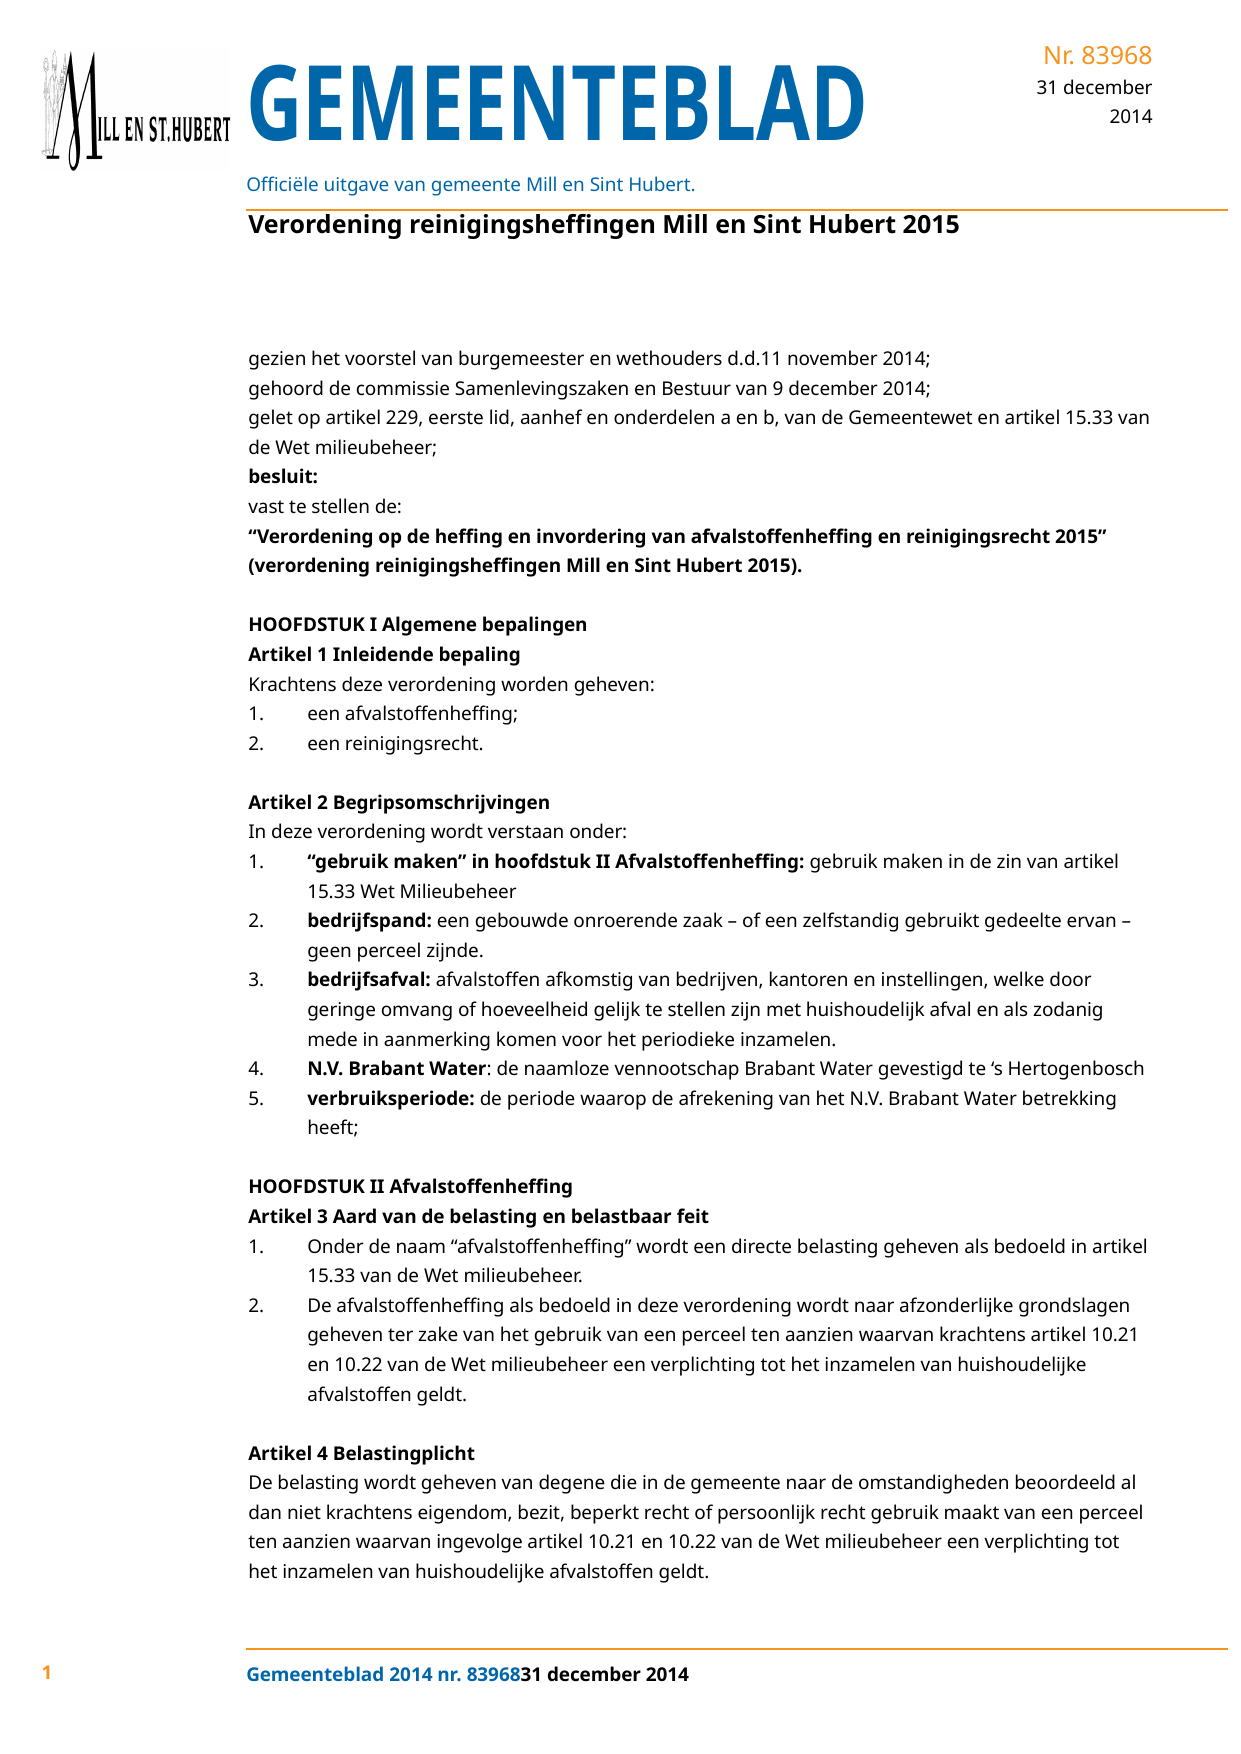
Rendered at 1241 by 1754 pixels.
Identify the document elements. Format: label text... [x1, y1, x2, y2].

list Onder de naam “afvalstoffenheffing” wordt een directe belasting geheven als bedoeld in artikel 15.33 van de Wet milieubeheer. [248, 1233, 1152, 1288]
text gehoord de commissie Samenlevingszaken en Bestuur van 9 december 2014; [248, 375, 1152, 401]
text gezien het voorstel van burgemeester en wethouders d.d.11 november 2014; [248, 345, 1152, 371]
text Verordening reinigingsheffingen Mill en Sint Hubert 2015 [248, 211, 1152, 241]
text Artikel 1 Inleidende bepaling [248, 641, 1152, 667]
list bedrijfspand: een gebouwde onroerende zaak – of een zelfstandig gebruikt gedeelte ervan – geen perceel zijnde. [248, 907, 1152, 963]
text Krachtens deze verordening worden geheven: [248, 671, 1152, 696]
text “Verordening op de heffing en invordering van afvalstoffenheffing en reinigingsrecht 2015” (verordening reinigingsheffingen Mill en Sint Hubert 2015). [248, 523, 1152, 578]
text vast te stellen de: [248, 493, 1152, 519]
text HOOFDSTUK I Algemene bepalingen [248, 612, 1152, 637]
list N.V. Brabant Water: de naamloze vennootschap Brabant Water gevestigd te ‘s Hertogenbosch [248, 1055, 1152, 1081]
text Artikel 3 Aard van de belasting en belastbaar feit [248, 1203, 1152, 1229]
text In deze verordening wordt verstaan onder: [248, 819, 1152, 844]
list “gebruik maken” in hoofdstuk II Afvalstoffenheffing: gebruik maken in de zin van artikel 15.33 Wet Milieubeheer [248, 848, 1152, 903]
list een reinigingsrecht. [248, 730, 1152, 756]
text HOOFDSTUK II Afvalstoffenheffing [248, 1174, 1152, 1199]
text besluit: [248, 464, 1152, 489]
text De belasting wordt geheven van degene die in de gemeente naar de omstandigheden beoordeeld al dan niet krachtens eigendom, bezit, beperkt recht of persoonlijk recht gebruik maakt van een perceel ten aanzien waarvan ingevolge artikel 10.21 en 10.22 van de Wet milieubeheer een verplichting tot het inzamelen van huishoudelijke afvalstoffen geldt. [248, 1469, 1152, 1584]
picture [41, 47, 231, 172]
text Artikel 4 Belastingplicht [248, 1440, 1152, 1466]
list De afvalstoffenheffing als bedoeld in deze verordening wordt naar afzonderlijke grondslagen geheven ter zake van het gebruik van een perceel ten aanzien waarvan krachtens artikel 10.21 en 10.22 van de Wet milieubeheer een verplichting tot het inzamelen van huishoudelijke afvalstoffen geldt. [248, 1292, 1152, 1406]
list bedrijfsafval: afvalstoffen afkomstig van bedrijven, kantoren en instellingen, welke door geringe omvang of hoeveelheid gelijk te stellen zijn met huishoudelijk afval en als zodanig mede in aanmerking komen voor het periodieke inzamelen. [248, 967, 1152, 1051]
text gelet op artikel 229, eerste lid, aanhef en onderdelen a en b, van de Gemeentewet en artikel 15.33 van de Wet milieubeheer; [248, 404, 1152, 460]
list verbruiksperiode: de periode waarop de afrekening van het N.V. Brabant Water betrekking heeft; [248, 1085, 1152, 1140]
list een afvalstoffenheffing; [248, 700, 1152, 726]
text Artikel 2 Begripsomschrijvingen [248, 789, 1152, 815]
